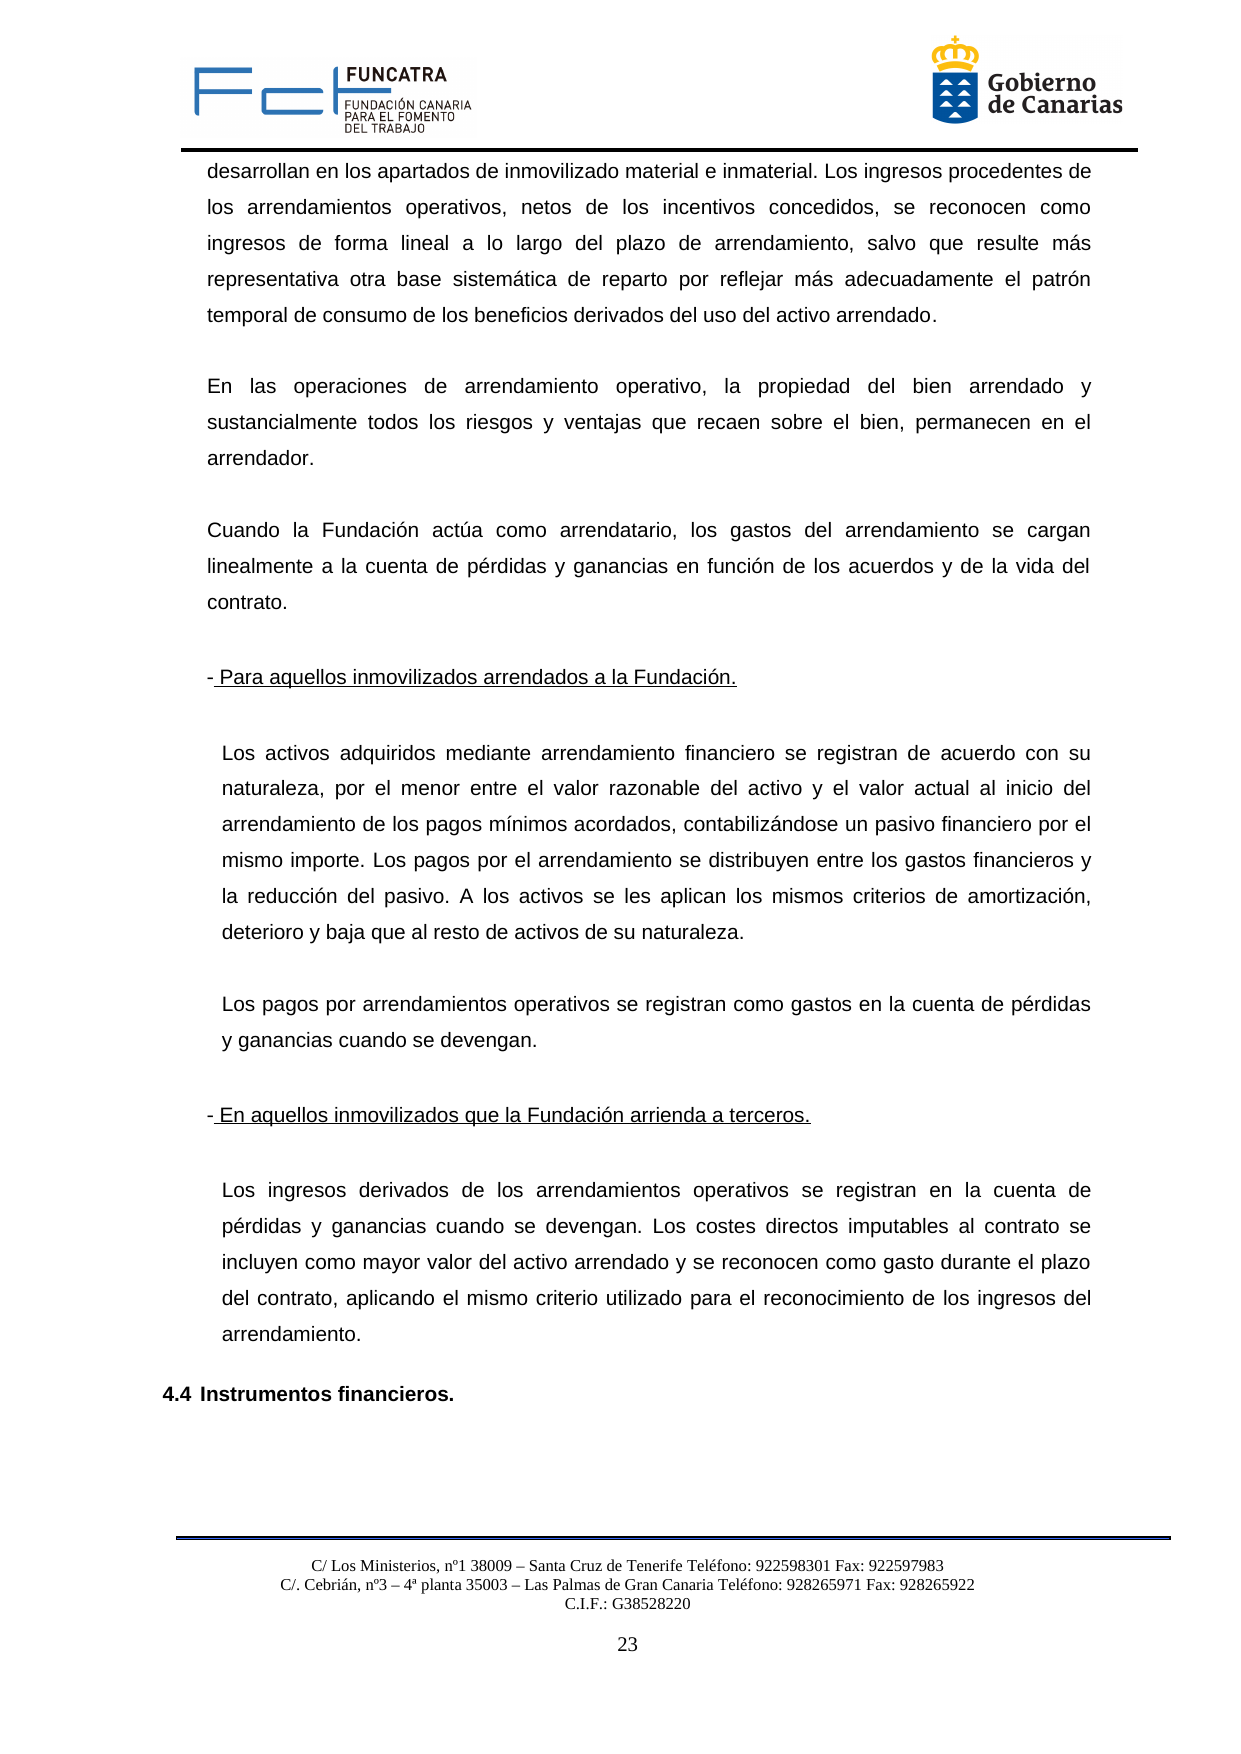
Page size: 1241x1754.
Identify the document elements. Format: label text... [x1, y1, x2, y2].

list Para aquellos inmovilizados arrendados a la Fundación. [207, 662, 1092, 690]
text En las operaciones de arrendamiento operativo, la propiedad del bien arrendado y sustancialmente todos los riesgos y ventajas que recaen sobre el bien, permanecen en el arrendador. [207, 374, 1092, 470]
text desarrollan en los apartados de inmovilizado material e inmaterial. Los ingresos procedentes de los arrendamientos operativos, netos de los incentivos concedidos, se reconocen como ingresos de forma lineal a lo largo del plazo de arrendamiento, salvo que resulte más representativa otra base sistemática de reparto por reflejar más adecuadamente el patrón temporal de consumo de los beneficios derivados del uso del activo arrendado. [207, 159, 1092, 326]
picture [180, 57, 477, 138]
text Los activos adquiridos mediante arrendamiento financiero se registran de acuerdo con su naturaleza, por el menor entre el valor razonable del activo y el valor actual al inicio del arrendamiento de los pagos mínimos acordados, contabilizándose un pasivo financiero por el mismo importe. Los pagos por el arrendamiento se distribuyen entre los gastos financieros y la reducción del pasivo. A los activos se les aplican los mismos criterios de amortización, deterioro y baja que al resto de activos de su naturaleza. [222, 740, 1092, 944]
text 4.4 Instrumentos financieros. [162, 1382, 1092, 1406]
picture [931, 35, 1123, 124]
list En aquellos inmovilizados que la Fundación arrienda a terceros. [207, 1100, 1092, 1128]
text Los ingresos derivados de los arrendamientos operativos se registran en la cuenta de pérdidas y ganancias cuando se devengan. Los costes directos imputables al contrato se incluyen como mayor valor del activo arrendado y se reconocen como gasto durante el plazo del contrato, aplicando el mismo criterio utilizado para el reconocimiento de los ingresos del arrendamiento. [222, 1178, 1092, 1346]
text Cuando la Fundación actúa como arrendatario, los gastos del arrendamiento se cargan linealmente a la cuenta de pérdidas y ganancias en función de los acuerdos y de la vida del contrato. [207, 518, 1092, 614]
text Los pagos por arrendamientos operativos se registran como gastos en la cuenta de pérdidas y ganancias cuando se devengan. [222, 992, 1092, 1052]
